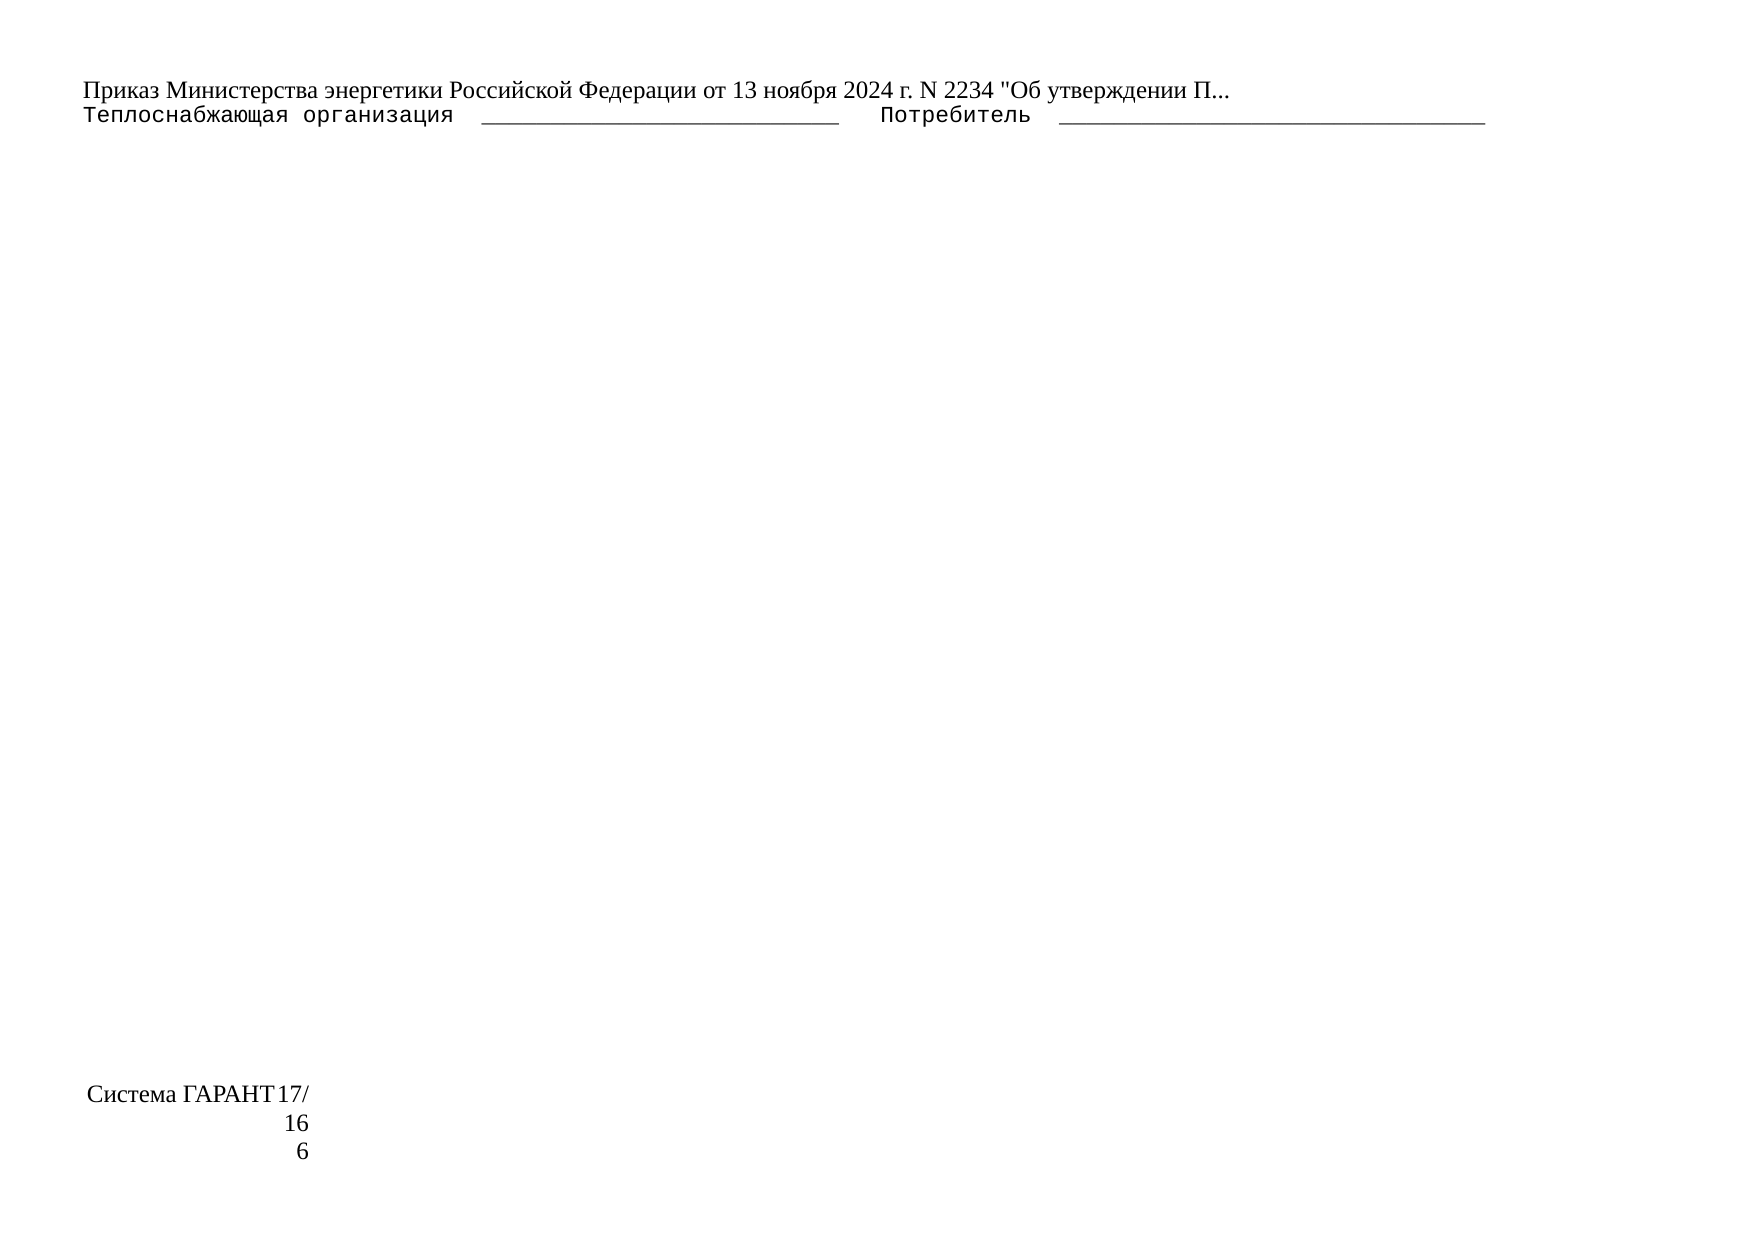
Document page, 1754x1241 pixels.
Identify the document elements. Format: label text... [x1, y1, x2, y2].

text Теплоснабжающая организация __________________________ Потребитель _______________________________ [83, 104, 1671, 130]
